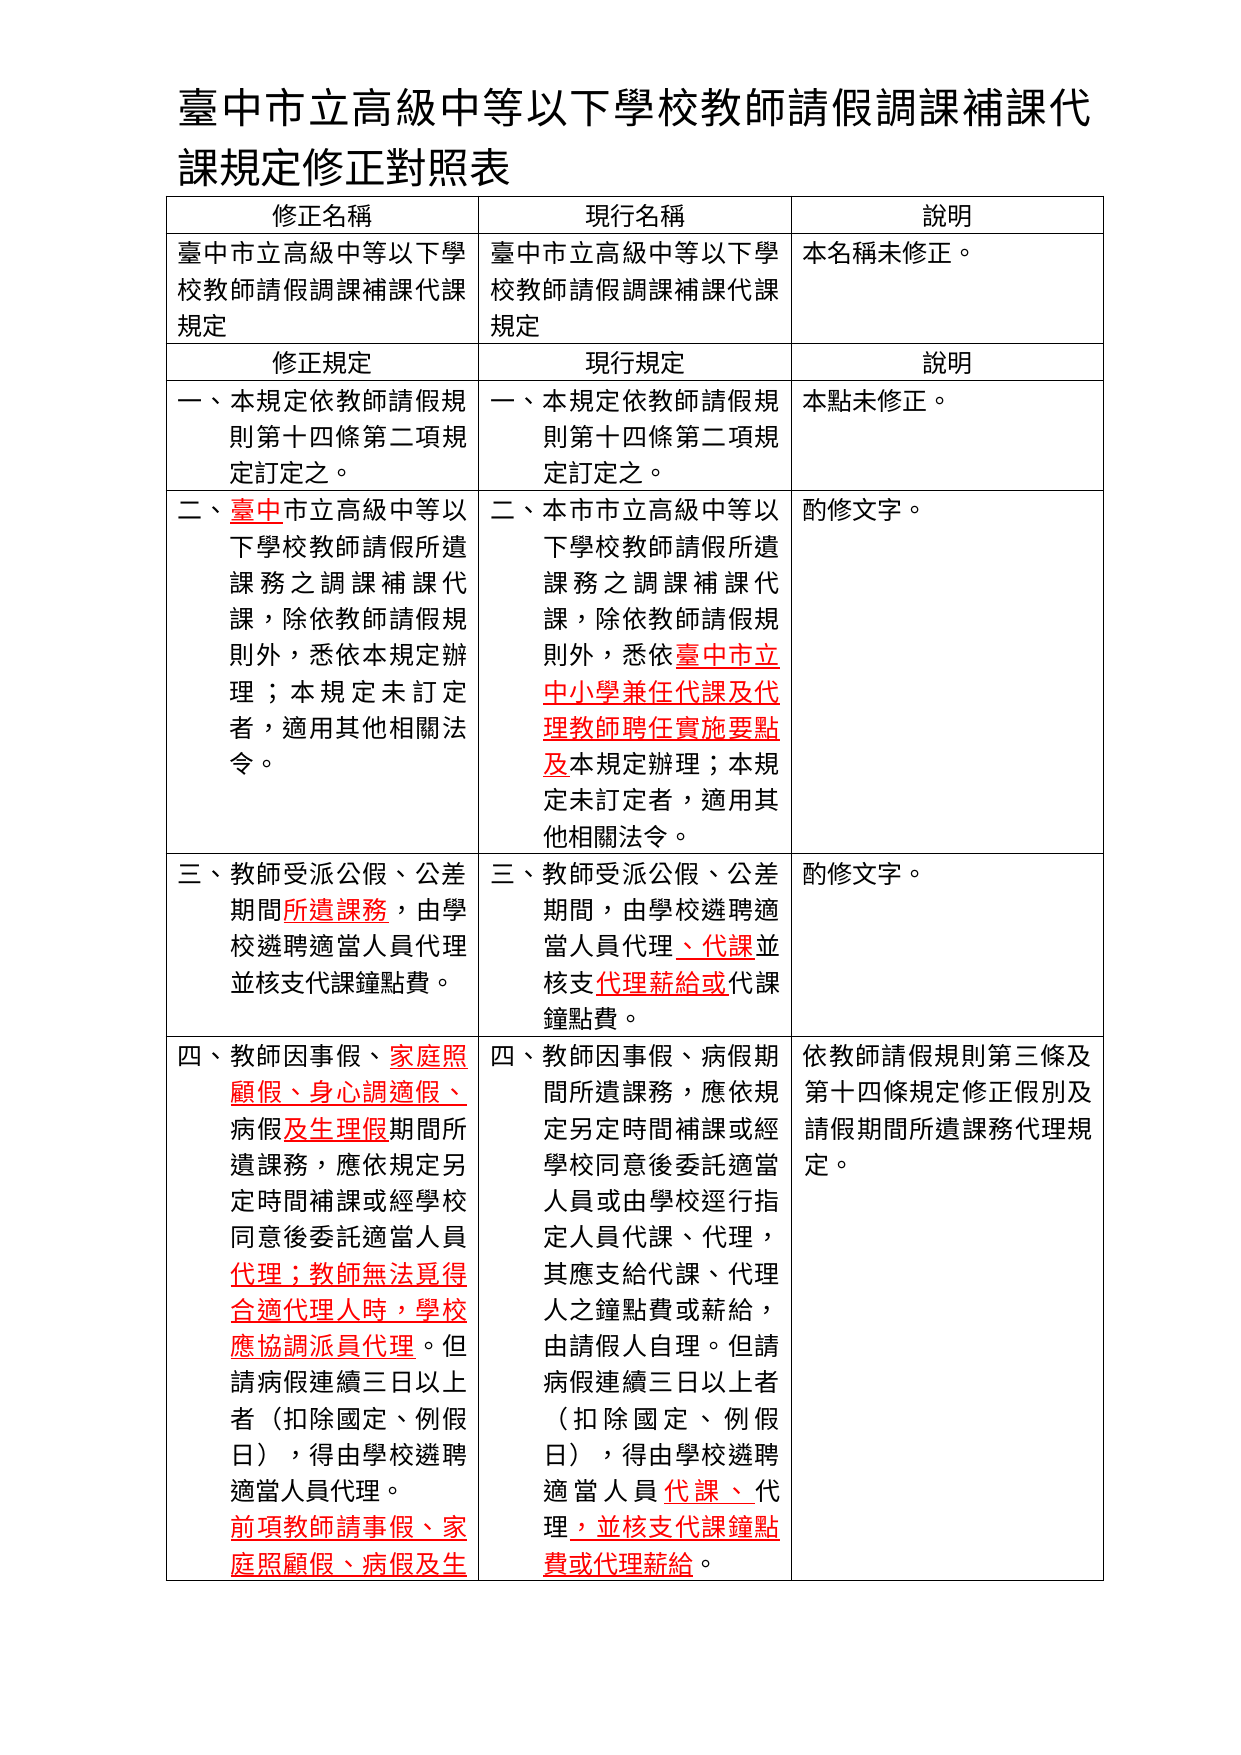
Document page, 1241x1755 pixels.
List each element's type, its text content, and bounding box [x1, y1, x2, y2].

table_cell 一、本規定依教師請假規則第十四條第二項規定訂定之。 [167, 381, 478, 490]
table_cell 四、教師因事假、家庭照顧假、身心調適假、病假及生理假期間所遺課務，應依規定另定時間補課或經學校同意後委託適當人員代理；教師無法覓得合適代理人時，學校應協調派員代理。但請病假連續三日以上者（扣除國定、例假日），得由學校遴聘適當人員代理。 前項教師請事假、家庭照顧假、病假及生 [167, 1037, 478, 1580]
text 臺中市立高級中等以下學校教師請假調課補課代課規定修正對照表 [177, 75, 1093, 196]
table_cell 酌修文字。 [792, 854, 1103, 1036]
table_cell 本名稱未修正。 [792, 234, 1103, 343]
table_cell 酌修文字。 [792, 491, 1103, 853]
table_cell 現行規定 [479, 344, 791, 380]
table_header 現行名稱 [479, 197, 791, 233]
table_cell 三、教師受派公假、公差期間，由學校遴聘適當人員代理、代課並核支代理薪給或代課鐘點費。 [479, 854, 791, 1036]
table_cell 臺中市立高級中等以下學校教師請假調課補課代課規定 [479, 234, 791, 343]
table_cell 依教師請假規則第三條及第十四條規定修正假別及請假期間所遺課務代理規定。 [792, 1037, 1103, 1580]
table_cell 修正規定 [167, 344, 478, 380]
table_header 修正名稱 [167, 197, 478, 233]
table_cell 二、本市市立高級中等以下學校教師請假所遺課務之調課補課代課，除依教師請假規則外，悉依臺中市立中小學兼任代課及代理教師聘任實施要點及本規定辦理；本規定未訂定者，適用其他相關法令。 [479, 491, 791, 853]
table_cell 本點未修正。 [792, 381, 1103, 490]
table_cell 臺中市立高級中等以下學校教師請假調課補課代課規定 [167, 234, 478, 343]
table_cell 二、臺中市立高級中等以下學校教師請假所遺課務之調課補課代課，除依教師請假規則外，悉依本規定辦理；本規定未訂定者，適用其他相關法令。 [167, 491, 478, 853]
table_cell 一、本規定依教師請假規則第十四條第二項規定訂定之。 [479, 381, 791, 490]
table_header 說明 [792, 197, 1103, 233]
table_cell 三、教師受派公假、公差期間所遺課務，由學校遴聘適當人員代理並核支代課鐘點費。 [167, 854, 478, 1036]
table_cell 四、教師因事假、病假期間所遺課務，應依規定另定時間補課或經學校同意後委託適當人員或由學校逕行指定人員代課、代理，其應支給代課、代理人之鐘點費或薪給，由請假人自理。但請病假連續三日以上者（扣除國定、例假日），得由學校遴聘適當人員代課、代理，並核支代課鐘點費或代理薪給。 [479, 1037, 791, 1580]
table_cell 說明 [792, 344, 1103, 380]
